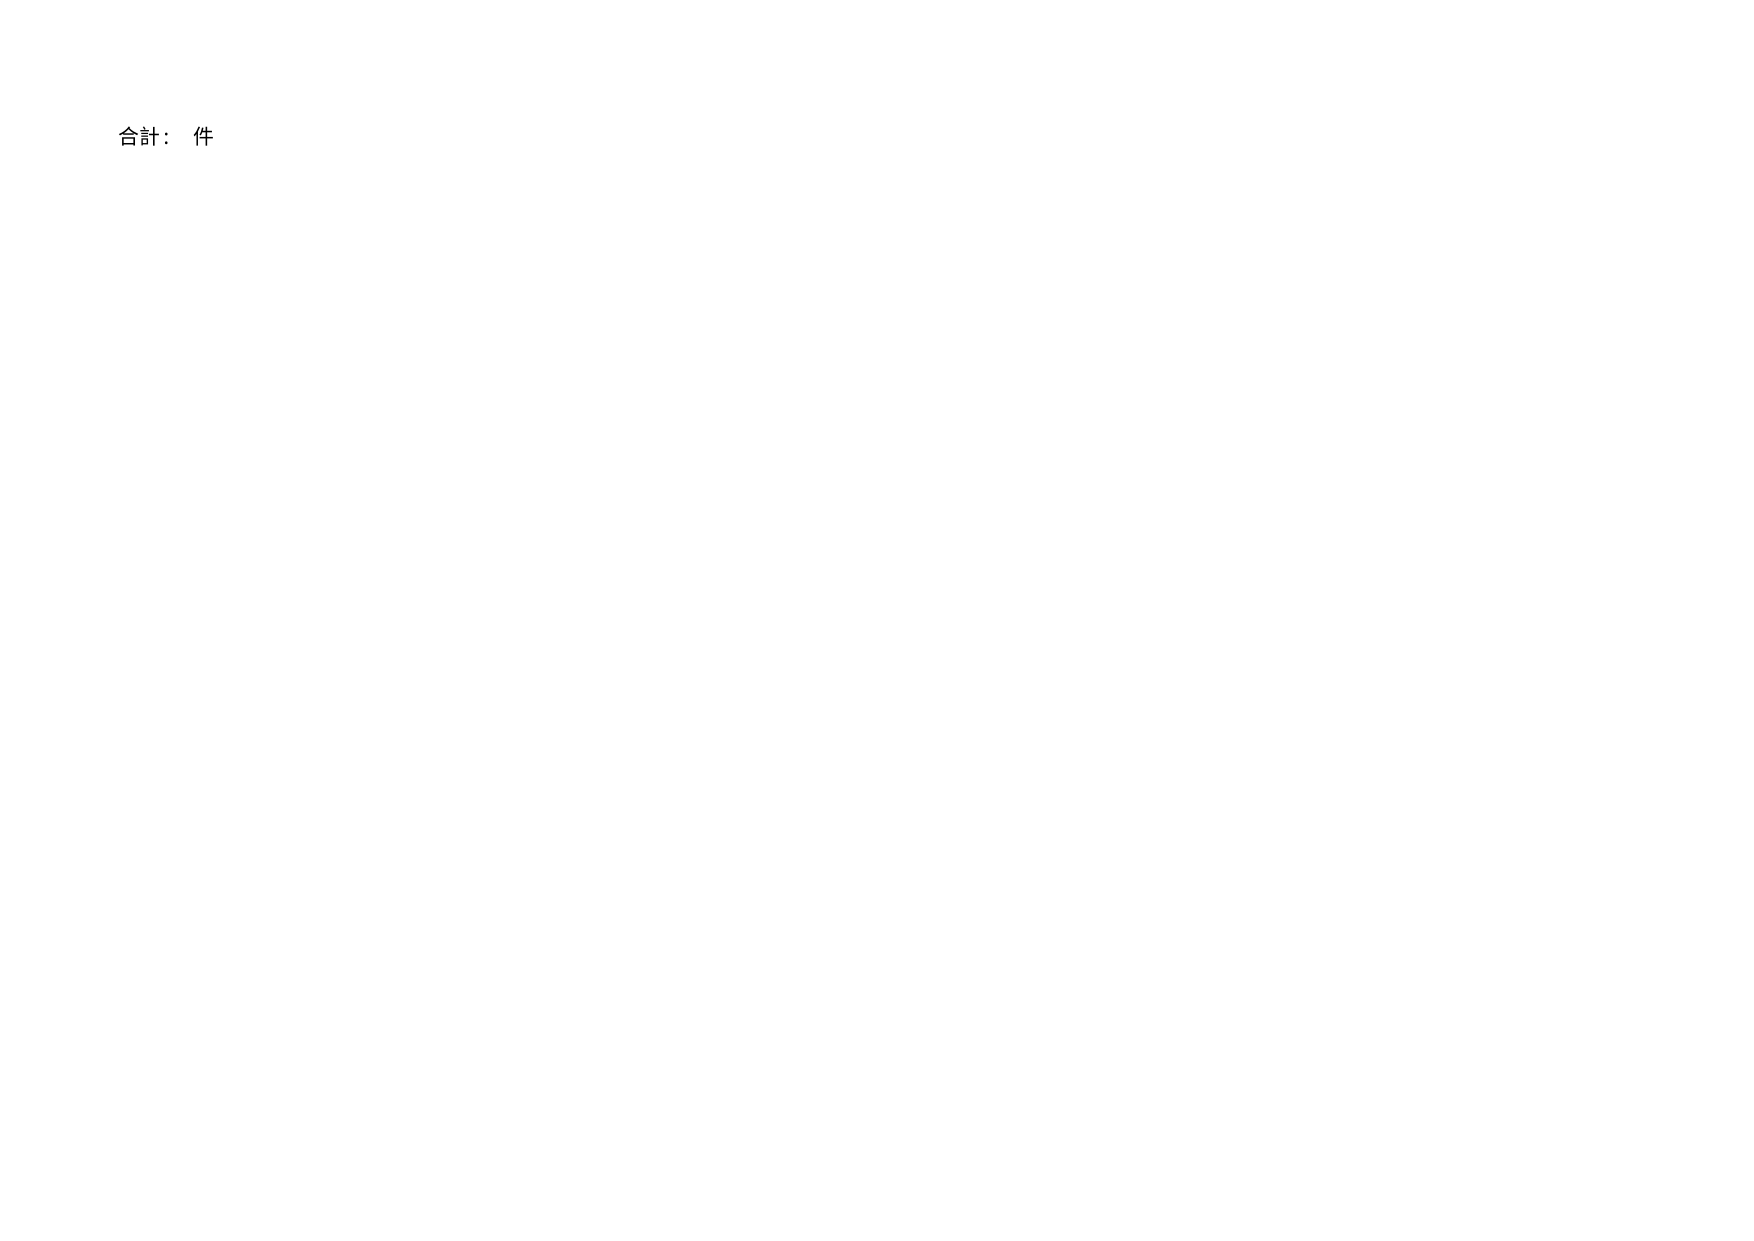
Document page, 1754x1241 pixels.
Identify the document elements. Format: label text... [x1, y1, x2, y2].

text 合計: 件 [118, 118, 1637, 151]
